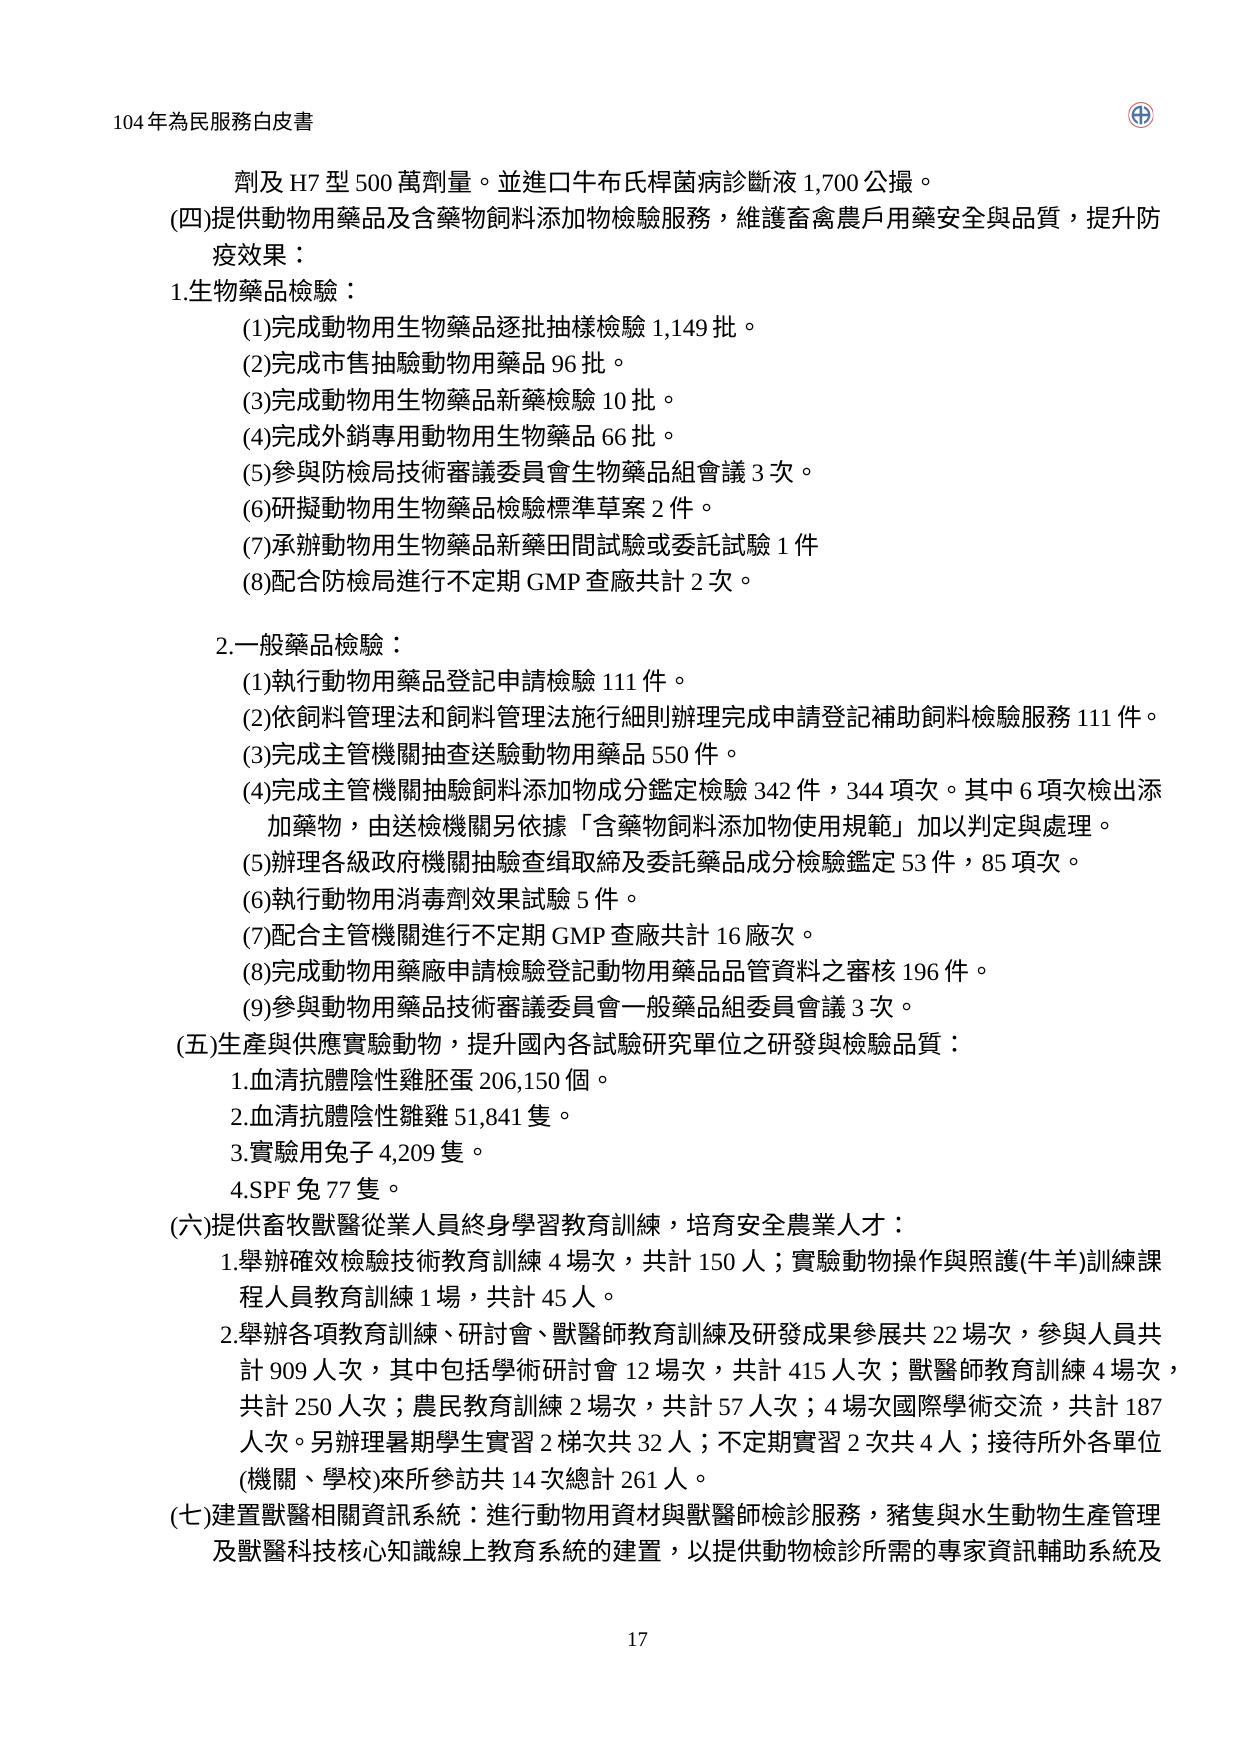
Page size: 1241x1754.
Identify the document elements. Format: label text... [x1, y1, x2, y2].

text (5)參與防檢局技術審議委員會生物藥品組會議3次。 [242, 453, 1162, 489]
text (6)研擬動物用生物藥品檢驗標準草案2件。 [242, 489, 1162, 525]
text 劑及H7型500萬劑量。並進口牛布氏桿菌病診斷液1,700公撮。 [215, 163, 1162, 199]
text (6)執行動物用消毒劑效果試驗5件。 [242, 879, 1162, 915]
text (7)承辦動物用生物藥品新藥田間試驗或委託試驗1件 [242, 525, 1162, 561]
text 1.血清抗體陰性雞胚蛋206,150個。 [230, 1060, 1162, 1097]
text 2.舉辦各項教育訓練、研討會、獸醫師教育訓練及研發成果參展共22場次，參與人員共計909人次，其中包括學術研討會12場次，共計415人次；獸醫師教育訓練4場次，共計250人次；農民教育訓練2場次，共計57人次；4場次國際學術交流，共計187人次。另辦理暑期學生實習2梯次共32人；不定期實習2次共4人；接待所外各單位(機關、學校)來所參訪共14次總計261人。 [220, 1314, 1162, 1495]
text (8)配合防檢局進行不定期GMP查廠共計2次。 [242, 561, 1162, 598]
text (2)完成市售抽驗動物用藥品96批。 [242, 344, 1162, 380]
text (4)完成外銷專用動物用生物藥品66批。 [242, 416, 1162, 453]
text (3)完成動物用生物藥品新藥檢驗10批。 [242, 380, 1162, 416]
text (七)建置獸醫相關資訊系統：進行動物用資材與獸醫師檢診服務，豬隻與水生動物生產管理及獸醫科技核心知識線上教育系統的建置，以提供動物檢診所需的專家資訊輔助系統及 [170, 1495, 1162, 1568]
text (8)完成動物用藥廠申請檢驗登記動物用藥品品管資料之審核196件。 [242, 952, 1162, 988]
text (7)配合主管機關進行不定期GMP查廠共計16廠次。 [242, 915, 1162, 952]
text (4)完成主管機關抽驗飼料添加物成分鑑定檢驗342件，344項次。其中6項次檢出添加藥物，由送檢機關另依據「含藥物飼料添加物使用規範」加以判定與處理。 [242, 770, 1162, 843]
text (六)提供畜牧獸醫從業人員終身學習教育訓練，培育安全農業人才： [170, 1205, 1162, 1242]
text (1)執行動物用藥品登記申請檢驗111件。 [242, 662, 1162, 698]
text 1.舉辦確效檢驗技術教育訓練4場次，共計150人；實驗動物操作與照護(牛羊)訓練課程人員教育訓練1場，共計45人。 [220, 1242, 1162, 1314]
picture [1128, 102, 1154, 128]
text (5)辦理各級政府機關抽驗查缉取締及委託藥品成分檢驗鑑定53件，85項次。 [242, 843, 1162, 879]
text (五)生產與供應實驗動物，提升國內各試驗研究單位之研發與檢驗品質： [170, 1024, 1162, 1060]
text 2.一般藥品檢驗： [205, 625, 1162, 662]
text 2.血清抗體陰性雛雞51,841隻。 [230, 1097, 1162, 1133]
text (2)依飼料管理法和飼料管理法施行細則辦理完成申請登記補助飼料檢驗服務111件。 [242, 698, 1162, 734]
text 4.SPF兔77隻。 [230, 1169, 1162, 1205]
text 3.實驗用兔子4,209隻。 [230, 1133, 1162, 1169]
text 1.生物藥品檢驗： [170, 271, 1162, 308]
text (四)提供動物用藥品及含藥物飼料添加物檢驗服務，維護畜禽農戶用藥安全與品質，提升防疫效果： [170, 199, 1162, 271]
text (3)完成主管機關抽查送驗動物用藥品550件。 [242, 734, 1162, 770]
text (1)完成動物用生物藥品逐批抽樣檢驗1,149批。 [242, 308, 1162, 344]
text (9)參與動物用藥品技術審議委員會一般藥品組委員會議3次。 [242, 988, 1162, 1024]
